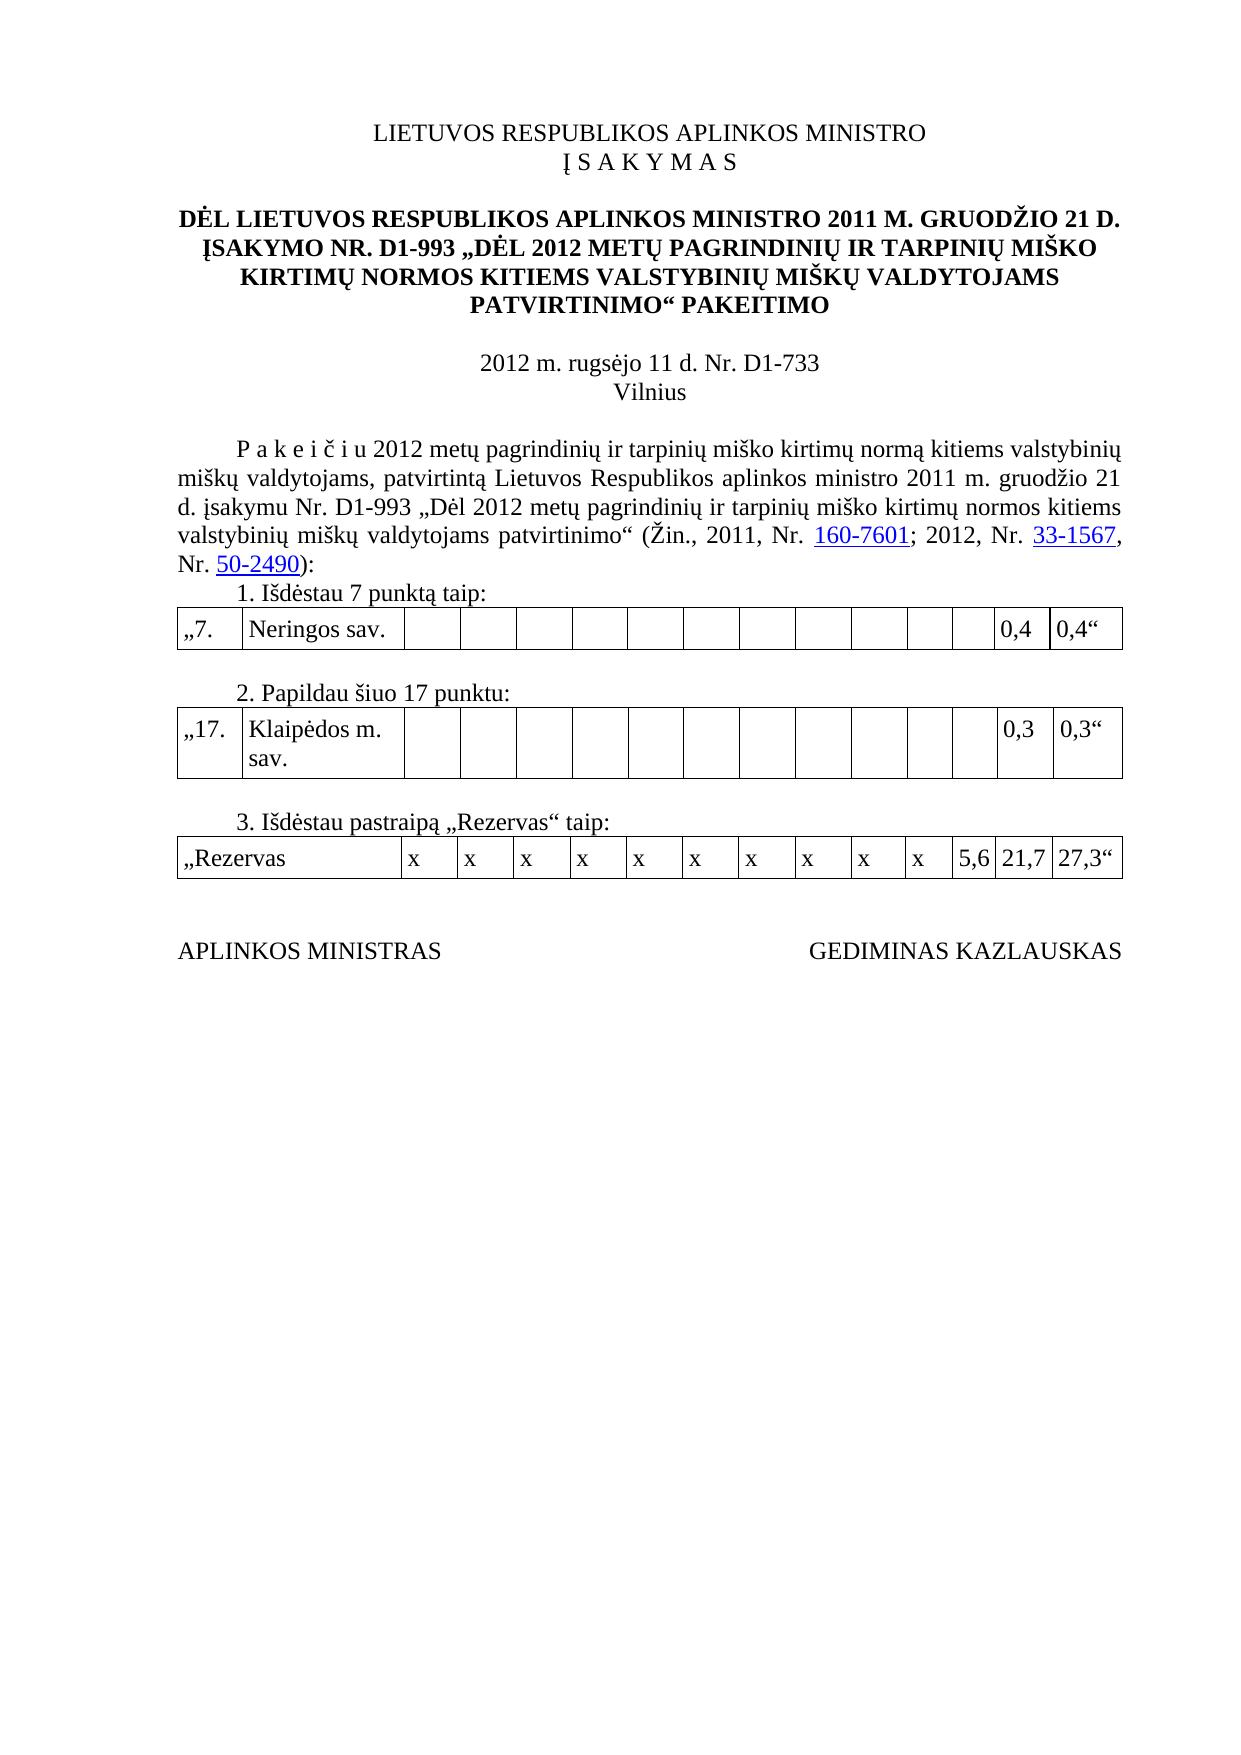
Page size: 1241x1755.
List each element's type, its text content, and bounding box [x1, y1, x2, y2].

table_header [953, 608, 994, 648]
table_header 21,7 [996, 837, 1052, 878]
text P a k e i č i u 2012 metų pagrindinių ir tarpinių miško kirtimų normą kitiems valstybinių miškų valdytojams, patvirtintą Lietuvos Respublikos aplinkos ministro 2011 m. gruodžio 21 d. įsakymu Nr. D1-993 „Dėl 2012 metų pagrindinių ir tarpinių miško kirtimų normos kitiems valstybinių miškų valdytojams patvirtinimo“ (Žin., 2011, Nr. 160-7601; 2012, Nr. 33-1567, Nr. 50-2490): [177, 434, 1122, 578]
table_header [405, 608, 460, 648]
text Aplinkos ministras Gediminas Kazlauskas [177, 936, 1122, 965]
table_header Klaipėdos m. sav. [243, 708, 404, 777]
table_header 0,3“ [1054, 708, 1122, 777]
table_header [461, 608, 516, 648]
table_header x [906, 837, 952, 878]
table_header [796, 608, 851, 648]
table_header „17. [178, 708, 242, 777]
table_header [405, 708, 460, 777]
text DĖL LIETUVOS RESPUBLIKOS APLINKOS MINISTRO 2011 M. GRUODŽIO 21 D. ĮSAKYMO Nr. D1-993 „DĖL 2012 METŲ PAGRINDINIŲ IR TARPINIŲ MIŠKO KIRTIMŲ NORMOS KITIEMS VALSTYBINIŲ MIŠKŲ VALDYTOJAMS PATVIRTINIMO“ PAKEITIMO [177, 204, 1122, 319]
text Į S A K Y M A S [177, 147, 1122, 176]
table_header x [683, 837, 738, 878]
table_header [573, 608, 627, 648]
table_header x [852, 837, 905, 878]
table_header 0,3 [998, 708, 1053, 777]
table_header x [402, 837, 457, 878]
table_header [953, 708, 997, 777]
text LIETUVOS RESPUBLIKOS APLINKOS MINISTRO [177, 118, 1122, 147]
table_header [908, 708, 952, 777]
table_header [629, 708, 683, 777]
table_header [628, 608, 683, 648]
table_header [740, 608, 795, 648]
table_header „7. [178, 608, 242, 648]
table_header 0,4“ [1051, 608, 1122, 648]
table_header [796, 708, 851, 777]
table_header [517, 708, 572, 777]
table_header 0,4 [995, 608, 1049, 648]
table_header x [627, 837, 682, 878]
table_header [908, 608, 952, 648]
text 2012 m. rugsėjo 11 d. Nr. D1-733 [177, 348, 1122, 377]
table_header [461, 708, 516, 777]
table_header [852, 608, 907, 648]
table_header x [739, 837, 795, 878]
table_header 27,3“ [1053, 837, 1122, 878]
table_header [740, 708, 795, 777]
table_header x [571, 837, 626, 878]
table_header [684, 708, 739, 777]
table_header x [796, 837, 851, 878]
table_header [684, 608, 739, 648]
table_header [852, 708, 907, 777]
table_header „Rezervas [178, 837, 401, 878]
table_header 5,6 [953, 837, 995, 878]
table_header [573, 708, 628, 777]
table_header [517, 608, 572, 648]
text Vilnius [177, 377, 1122, 406]
text 1. Išdėstau 7 punktą taip: [177, 578, 1122, 607]
table_header x [514, 837, 570, 878]
text 2. Papildau šiuo 17 punktu: [177, 678, 1122, 707]
table_header Neringos sav. [243, 608, 404, 648]
table_header x [458, 837, 513, 878]
text 3. Išdėstau pastraipą „Rezervas“ taip: [177, 807, 1122, 836]
